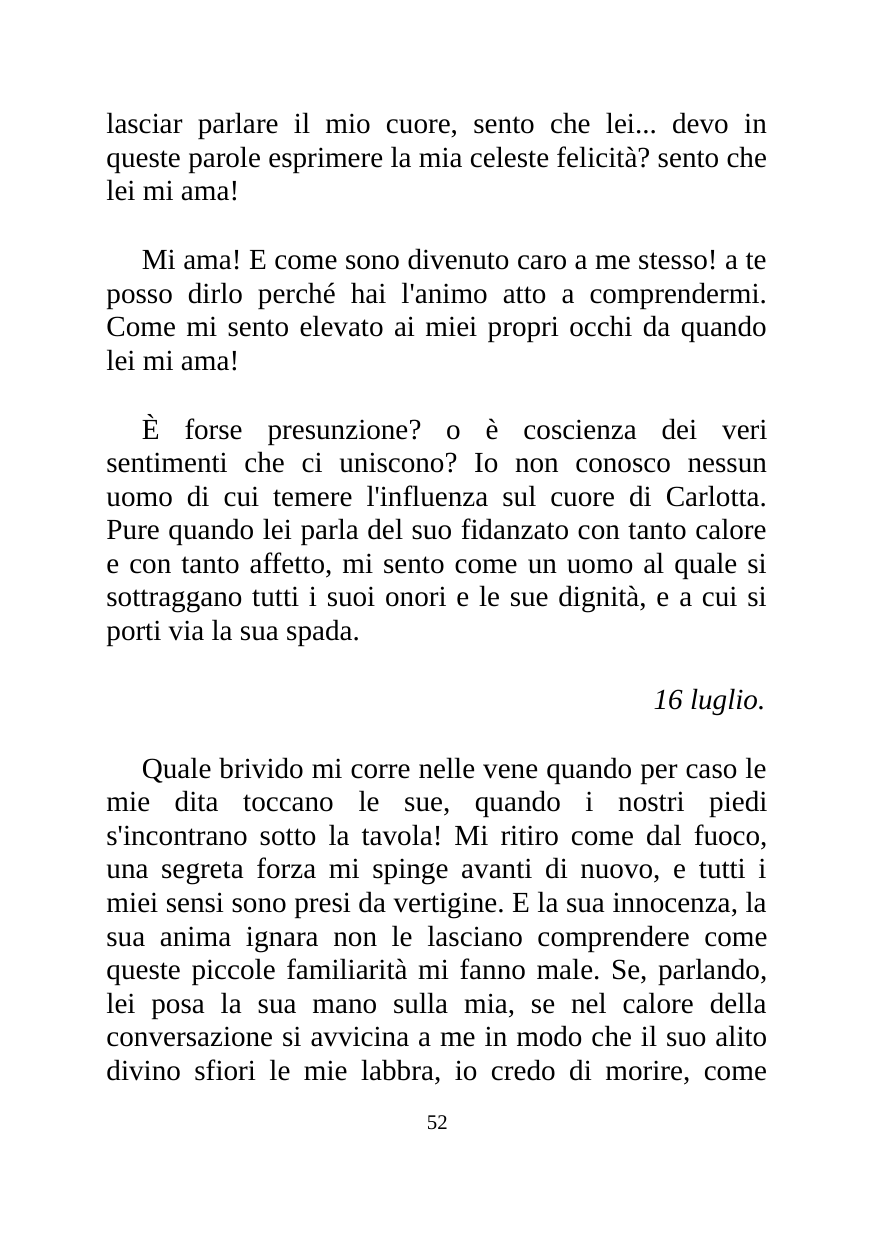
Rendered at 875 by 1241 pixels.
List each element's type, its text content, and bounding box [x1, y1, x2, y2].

text lasciar parlare il mio cuore, sento che lei... devo in queste parole esprimere la mia celeste felicità? sento che lei mi ama! [106, 106, 768, 207]
text Mi ama! E come sono divenuto caro a me stesso! a te posso dirlo perché hai l'animo atto a comprendermi. Come mi sento elevato ai miei propri occhi da quando lei mi ama! [106, 242, 768, 376]
text 16 luglio. [106, 682, 768, 716]
text Quale brivido mi corre nelle vene quando per caso le mie dita toccano le sue, quando i nostri piedi s'incontrano sotto la tavola! Mi ritiro come dal fuoco, una segreta forza mi spinge avanti di nuovo, e tutti i miei sensi sono presi da vertigine. E la sua innocenza, la sua anima ignara non le lasciano comprendere come queste piccole familiarità mi fanno male. Se, parlando, lei posa la sua mano sulla mia, se nel calore della conversazione si avvicina a me in modo che il suo alito divino sfiori le mie labbra, io credo di morire, come [106, 751, 768, 1086]
text È forse presunzione? o è coscienza dei veri sentimenti che ci uniscono? Io non conosco nessun uomo di cui temere l'influenza sul cuore di Carlotta. Pure quando lei parla del suo fidanzato con tanto calore e con tanto affetto, mi sento come un uomo al quale si sottraggano tutti i suoi onori e le sue dignità, e a cui si porti via la sua spada. [106, 412, 768, 647]
